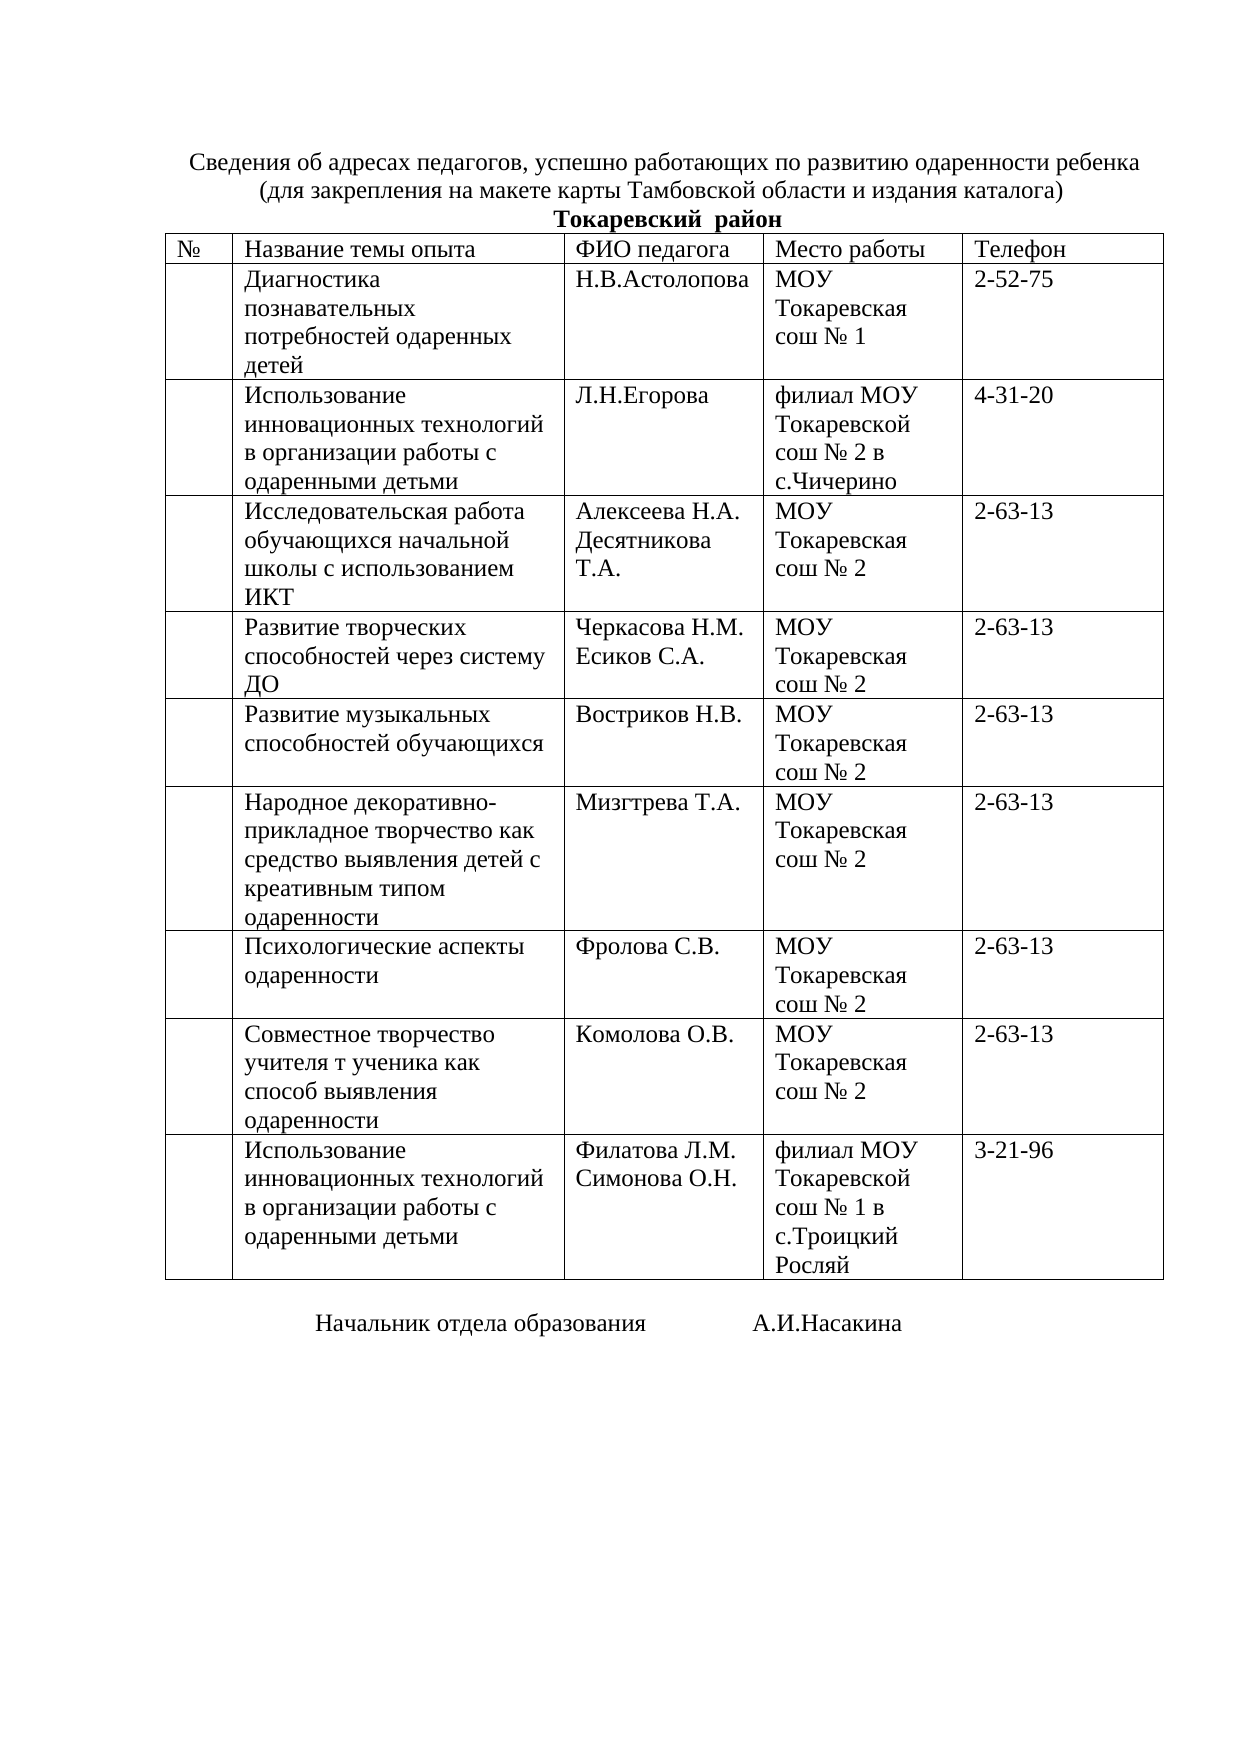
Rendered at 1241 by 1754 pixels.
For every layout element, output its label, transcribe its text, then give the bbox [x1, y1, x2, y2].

table_cell МОУ Токаревская сош № 2 [764, 1019, 962, 1134]
table_cell 2-52-75 [963, 264, 1163, 379]
table_cell Мизгтрева Т.А. [565, 787, 763, 930]
text Сведения об адресах педагогов, успешно работающих по развитию одаренности ребенка (для закрепления на макете карты Тамбовской области и издания каталога) [177, 147, 1152, 204]
table_cell [166, 380, 232, 495]
table_cell Алексеева Н.А. Десятникова Т.А. [565, 496, 763, 611]
text Токаревский район [177, 204, 1152, 233]
table_cell Народное декоративно-прикладное творчество как средство выявления детей с креативным типом одаренности [233, 787, 564, 930]
table_cell Использование инновационных технологий в организации работы с одаренными детьми [233, 380, 564, 495]
table_cell [166, 612, 232, 698]
table_header ФИО педагога [565, 234, 763, 263]
table_header № [166, 234, 232, 263]
table_header Название темы опыта [233, 234, 564, 263]
table_cell 2-63-13 [963, 1019, 1163, 1134]
table_cell 3-21-96 [963, 1135, 1163, 1278]
table_cell Исследовательская работа обучающихся начальной школы с использованием ИКТ [233, 496, 564, 611]
table_cell Развитие музыкальных способностей обучающихся [233, 699, 564, 786]
table_cell Развитие творческих способностей через систему ДО [233, 612, 564, 698]
table_cell МОУ Токаревская сош № 2 [764, 699, 962, 786]
table_cell Использование инновационных технологий в организации работы с одаренными детьми [233, 1135, 564, 1278]
table_cell Фролова С.В. [565, 931, 763, 1018]
table_cell Н.В.Астолопова [565, 264, 763, 379]
table_header Место работы [764, 234, 962, 263]
table_cell Л.Н.Егорова [565, 380, 763, 495]
table_cell МОУ Токаревская сош № 2 [764, 496, 962, 611]
table_cell Совместное творчество учителя т ученика как способ выявления одаренности [233, 1019, 564, 1134]
table_cell Психологические аспекты одаренности [233, 931, 564, 1018]
table_cell 2-63-13 [963, 496, 1163, 611]
table_cell Черкасова Н.М. Есиков С.А. [565, 612, 763, 698]
table_cell [166, 931, 232, 1018]
table_cell филиал МОУ Токаревской сош № 1 в с.Троицкий Росляй [764, 1135, 962, 1278]
table_cell 2-63-13 [963, 787, 1163, 930]
table_cell [166, 699, 232, 786]
text Начальник отдела образования А.И.Насакина [177, 1308, 1152, 1337]
table_cell Диагностика познавательных потребностей одаренных детей [233, 264, 564, 379]
table_cell [166, 1019, 232, 1134]
table_cell [166, 1135, 232, 1278]
table_cell 2-63-13 [963, 699, 1163, 786]
table_cell Комолова О.В. [565, 1019, 763, 1134]
table_cell [166, 264, 232, 379]
table_cell 4-31-20 [963, 380, 1163, 495]
table_cell Востриков Н.В. [565, 699, 763, 786]
table_cell МОУ Токаревская сош № 2 [764, 931, 962, 1018]
table_header Телефон [963, 234, 1163, 263]
table_cell 2-63-13 [963, 931, 1163, 1018]
table_cell [166, 496, 232, 611]
table_cell [166, 787, 232, 930]
table_cell филиал МОУ Токаревской сош № 2 в с.Чичерино [764, 380, 962, 495]
table_cell 2-63-13 [963, 612, 1163, 698]
table_cell МОУ Токаревская сош № 1 [764, 264, 962, 379]
table_cell Филатова Л.М. Симонова О.Н. [565, 1135, 763, 1278]
table_cell МОУ Токаревская сош № 2 [764, 612, 962, 698]
table_cell МОУ Токаревская сош № 2 [764, 787, 962, 930]
